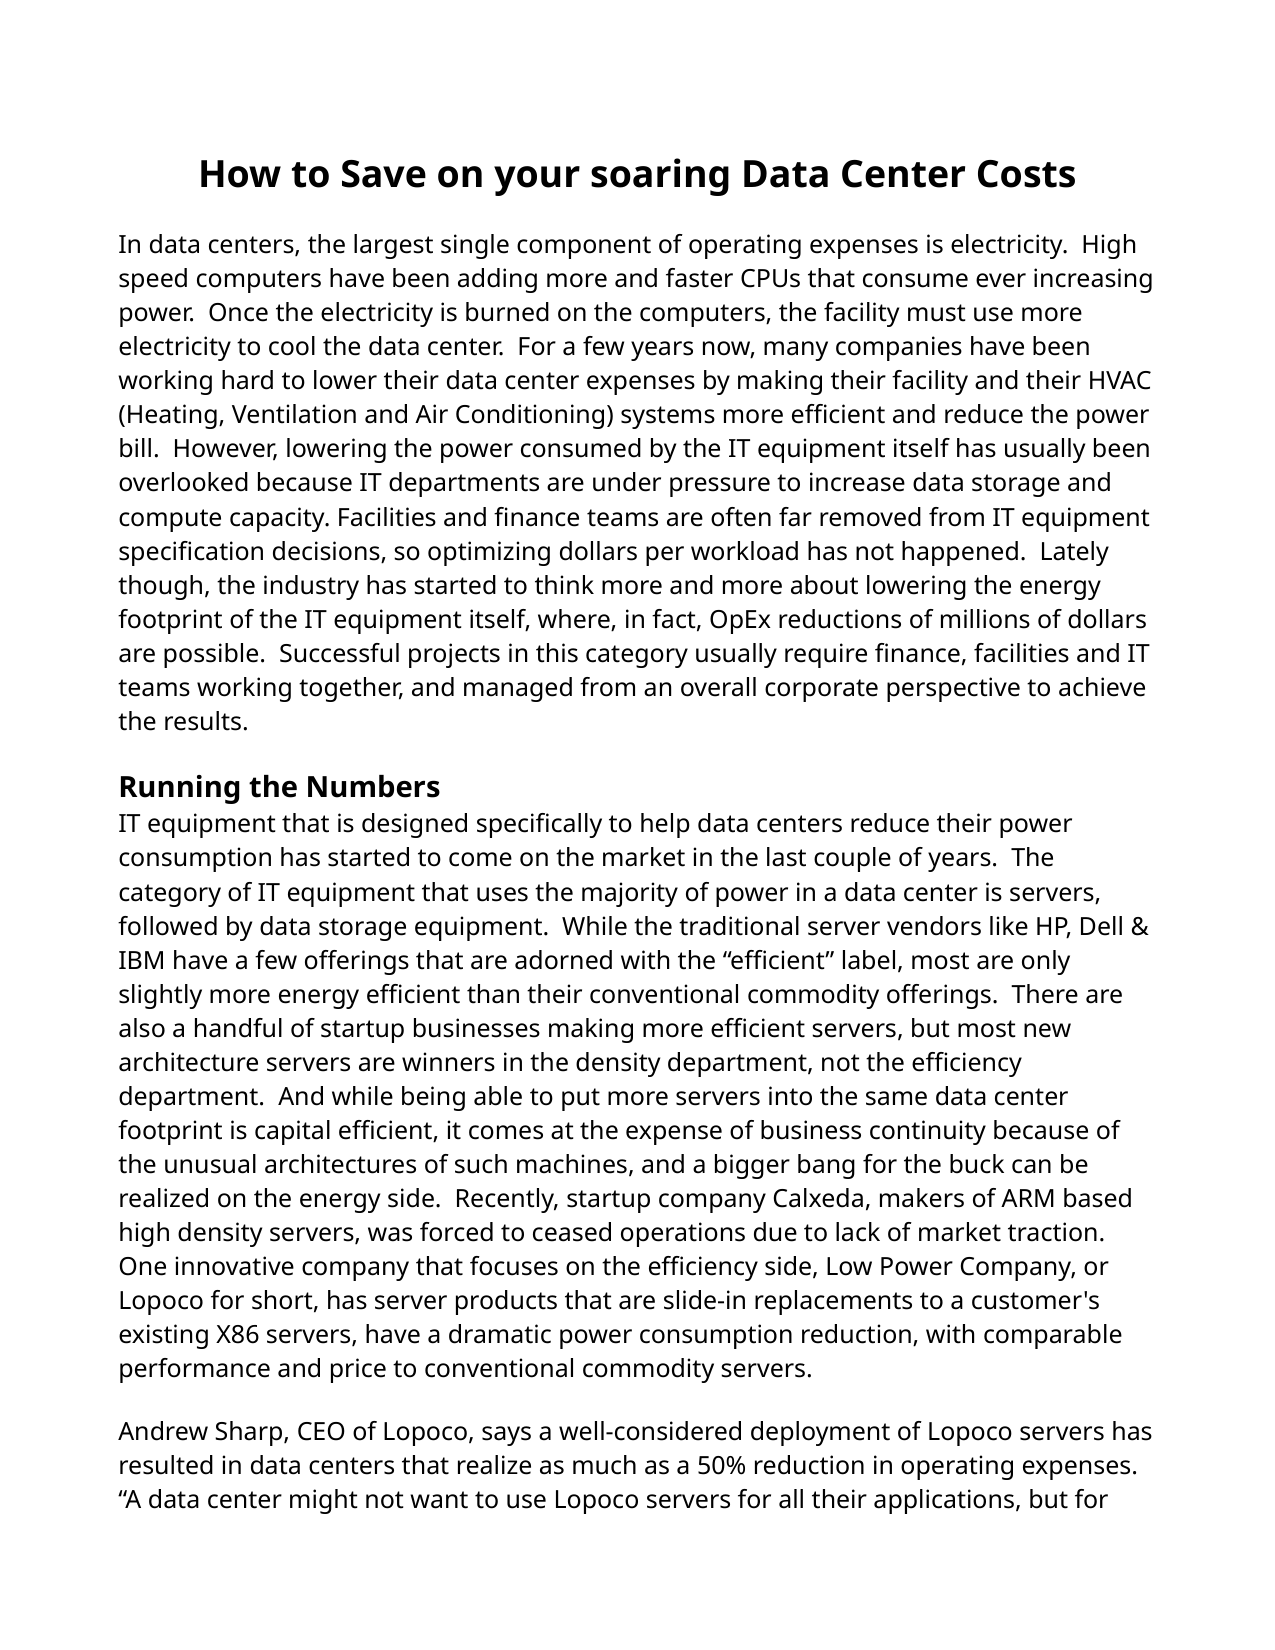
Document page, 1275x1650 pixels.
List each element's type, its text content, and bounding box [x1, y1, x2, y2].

text Andrew Sharp, CEO of Lopoco, says a well-considered deployment of Lopoco servers has resulted in data centers that realize as much as a 50% reduction in operating expenses. “A data center might not want to use Lopoco servers for all their applications, but for [118, 1414, 1157, 1516]
text How to Save on your soaring Data Center Costs [118, 147, 1157, 198]
text IT equipment that is designed specifically to help data centers reduce their power consumption has started to come on the market in the last couple of years. The category of IT equipment that uses the majority of power in a data center is servers, followed by data storage equipment. While the traditional server vendors like HP, Dell & IBM have a few offerings that are adorned with the “efficient” label, most are only slightly more energy efficient than their conventional commodity offerings. There are also a handful of startup businesses making more efficient servers, but most new architecture servers are winners in the density department, not the efficiency department. And while being able to put more servers into the same data center footprint is capital efficient, it comes at the expense of business continuity because of the unusual architectures of such machines, and a bigger bang for the buck can be realized on the energy side. Recently, startup company Calxeda, makers of ARM based high density servers, was forced to ceased operations due to lack of market traction. One innovative company that focuses on the efficiency side, Low Power Company, or Lopoco for short, has server products that are slide-in replacements to a customer's existing X86 servers, have a dramatic power consumption reduction, with comparable performance and price to conventional commodity servers. [118, 806, 1157, 1385]
text Running the Numbers [118, 766, 1157, 806]
text In data centers, the largest single component of operating expenses is electricity. High speed computers have been adding more and faster CPUs that consume ever increasing power. Once the electricity is burned on the computers, the facility must use more electricity to cool the data center. For a few years now, many companies have been working hard to lower their data center expenses by making their facility and their HVAC (Heating, Ventilation and Air Conditioning) systems more efficient and reduce the power bill. However, lowering the power consumed by the IT equipment itself has usually been overlooked because IT departments are under pressure to increase data storage and compute capacity. Facilities and finance teams are often far removed from IT equipment specification decisions, so optimizing dollars per workload has not happened. Lately though, the industry has started to think more and more about lowering the energy footprint of the IT equipment itself, where, in fact, OpEx reductions of millions of dollars are possible. Successful projects in this category usually require finance, facilities and IT teams working together, and managed from an overall corporate perspective to achieve the results. [118, 227, 1157, 738]
